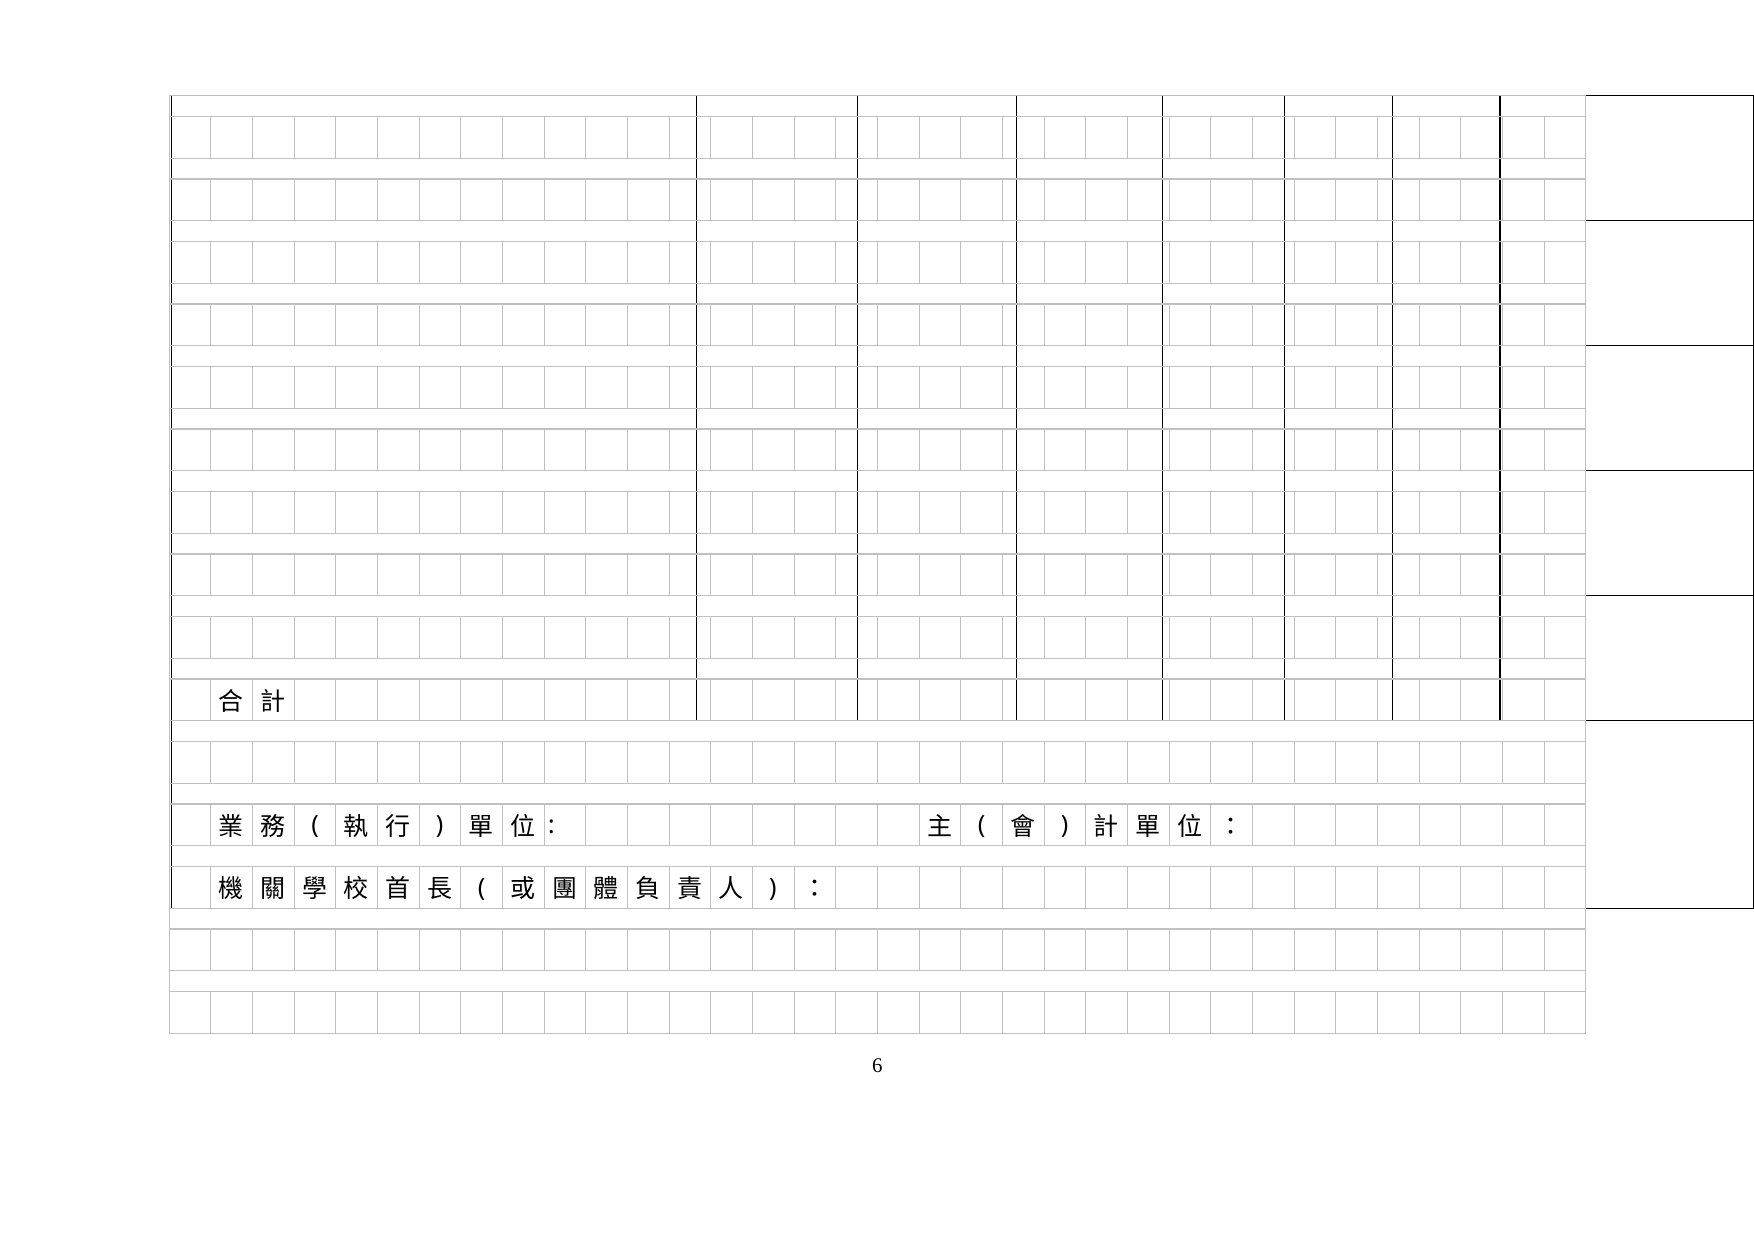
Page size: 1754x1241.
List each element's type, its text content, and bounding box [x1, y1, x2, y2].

table_cell [1285, 596, 1392, 616]
table_cell [1545, 367, 1585, 408]
table_cell [753, 180, 794, 220]
table_cell [1170, 867, 1210, 908]
table_cell [503, 117, 544, 158]
table_cell [1545, 617, 1585, 658]
table_cell [858, 659, 1016, 678]
table_cell [1017, 534, 1162, 553]
table_cell [1503, 617, 1544, 658]
table_cell [253, 117, 294, 158]
table_cell [1045, 117, 1085, 158]
table_cell [1545, 180, 1585, 220]
table_cell [753, 430, 794, 470]
table_cell [1128, 742, 1169, 783]
table_cell [697, 680, 710, 720]
table_cell [697, 659, 857, 678]
table_cell [753, 805, 794, 845]
table_cell 主 [920, 805, 960, 845]
table_cell [211, 555, 252, 595]
table_cell [1128, 367, 1162, 408]
table_cell [503, 242, 544, 283]
table_cell [172, 471, 696, 491]
table_cell [1295, 305, 1335, 345]
table_cell [1285, 367, 1294, 408]
table_cell [461, 492, 502, 533]
table_cell [1420, 492, 1460, 533]
table_cell [878, 180, 919, 220]
table_cell 團 [545, 867, 585, 908]
table_cell [753, 242, 794, 283]
table_cell [858, 617, 877, 658]
table_cell [253, 430, 294, 470]
table_cell [1295, 555, 1335, 595]
table_cell [503, 430, 544, 470]
table_cell [1295, 180, 1335, 220]
table_cell [336, 242, 377, 283]
table_cell [1378, 555, 1392, 595]
table_cell [1285, 221, 1392, 241]
table_cell [295, 492, 335, 533]
table_cell [545, 180, 585, 220]
table_cell [1045, 242, 1085, 283]
table_cell [961, 867, 1002, 908]
table_cell [420, 367, 460, 408]
table_cell [253, 242, 294, 283]
table_cell [1501, 659, 1585, 678]
table_cell [628, 242, 669, 283]
table_cell [1378, 867, 1419, 908]
table_cell [920, 742, 960, 783]
table_cell [836, 180, 857, 220]
table_cell [172, 596, 696, 616]
table_cell [1003, 180, 1016, 220]
table_cell [1545, 492, 1585, 533]
table_cell [1003, 555, 1016, 595]
table_cell [1017, 555, 1044, 595]
table_cell [795, 805, 835, 845]
table_cell [1045, 742, 1085, 783]
table_cell [1503, 305, 1544, 345]
table_cell [878, 430, 919, 470]
table_cell [1086, 555, 1127, 595]
table_cell [1285, 680, 1294, 720]
table_cell [1128, 305, 1162, 345]
table_cell [1170, 555, 1210, 595]
table_cell [1336, 117, 1377, 158]
table_cell [858, 492, 877, 533]
table_cell [1017, 159, 1162, 178]
table_cell [1017, 305, 1044, 345]
table_cell [1420, 680, 1460, 720]
table_cell [961, 305, 1002, 345]
table_cell [858, 596, 1016, 616]
table_cell [858, 680, 877, 720]
table_cell [545, 555, 585, 595]
table_cell [1253, 867, 1294, 908]
table_cell [336, 617, 377, 658]
table_cell [336, 180, 377, 220]
table_cell [586, 430, 627, 470]
table_cell 負 [628, 867, 669, 908]
table_cell [336, 430, 377, 470]
table_cell [1393, 659, 1499, 678]
table_cell ( [461, 867, 502, 908]
table_cell [1378, 617, 1392, 658]
table_cell [795, 680, 835, 720]
table_cell : [545, 805, 585, 845]
table_cell [1086, 305, 1127, 345]
table_cell 合 [211, 680, 252, 720]
table_cell [420, 617, 460, 658]
table_cell [253, 555, 294, 595]
table_cell [920, 242, 960, 283]
table_cell 或 [503, 867, 544, 908]
table_cell [1017, 117, 1044, 158]
table_cell [1295, 617, 1335, 658]
table_cell [586, 117, 627, 158]
table_cell [1211, 117, 1252, 158]
table_cell [1295, 867, 1335, 908]
table_cell [1545, 805, 1585, 845]
table_cell [836, 117, 857, 158]
table_cell [420, 305, 460, 345]
table_cell [1003, 492, 1016, 533]
table_cell [1378, 430, 1392, 470]
table_cell [378, 367, 419, 408]
table_cell [1378, 305, 1392, 345]
table_cell [1378, 117, 1392, 158]
table_cell [697, 242, 710, 283]
table_cell [697, 159, 857, 178]
table_cell [961, 680, 1002, 720]
table_cell [378, 430, 419, 470]
table_cell [1503, 117, 1544, 158]
table_cell [172, 617, 210, 658]
table_cell [1045, 367, 1085, 408]
table_cell [753, 680, 794, 720]
table_cell [920, 367, 960, 408]
table_cell [172, 242, 210, 283]
table_cell [172, 117, 210, 158]
table_cell [1211, 617, 1252, 658]
table_cell [795, 555, 835, 595]
table_cell [586, 555, 627, 595]
table_cell [1170, 367, 1210, 408]
table_cell [1503, 555, 1544, 595]
table_cell [1461, 492, 1499, 533]
table_cell [836, 805, 877, 845]
table_cell [1128, 555, 1162, 595]
table_cell 會 [1003, 805, 1044, 845]
table_cell [1393, 492, 1419, 533]
table_cell [878, 867, 919, 908]
table_cell [1163, 534, 1284, 553]
table_cell [1393, 242, 1419, 283]
table_cell [586, 367, 627, 408]
table_cell [1003, 117, 1016, 158]
table_cell [211, 617, 252, 658]
table_cell [753, 492, 794, 533]
table_cell [1420, 617, 1460, 658]
table_cell [1017, 430, 1044, 470]
table_cell [711, 555, 752, 595]
table_cell [858, 471, 1016, 491]
table_cell [711, 680, 752, 720]
table_cell [1285, 284, 1392, 303]
table_cell [1336, 242, 1377, 283]
table_cell [961, 367, 1002, 408]
table_cell [1420, 430, 1460, 470]
table_cell [172, 180, 210, 220]
table_cell [1163, 680, 1169, 720]
table_cell [858, 117, 877, 158]
table_cell [697, 596, 857, 616]
table_cell [836, 555, 857, 595]
table_cell [878, 555, 919, 595]
table_cell [628, 680, 669, 720]
table_cell [1461, 867, 1502, 908]
table_cell [1128, 430, 1162, 470]
table_cell [858, 409, 1016, 428]
table_cell [836, 867, 877, 908]
table_cell [1336, 305, 1377, 345]
table_cell [1086, 430, 1127, 470]
table_cell [1086, 617, 1127, 658]
table_cell [1017, 680, 1044, 720]
table_cell [961, 492, 1002, 533]
table_cell [1285, 346, 1392, 366]
table_cell [1295, 117, 1335, 158]
table_cell [1163, 284, 1284, 303]
table_cell [1336, 492, 1377, 533]
table_cell [295, 305, 335, 345]
table_cell [1045, 555, 1085, 595]
table_cell [211, 180, 252, 220]
table_cell [1378, 805, 1419, 845]
table_cell [1163, 430, 1169, 470]
table_cell [628, 117, 669, 158]
table_cell 校 [336, 867, 377, 908]
table_cell [1295, 242, 1335, 283]
table_cell [1393, 409, 1499, 428]
table_cell [1393, 596, 1499, 616]
table_cell [1285, 555, 1294, 595]
table_cell [1003, 617, 1016, 658]
table_cell [697, 346, 857, 366]
table_cell [172, 867, 210, 908]
table_cell [697, 555, 710, 595]
table_cell [711, 617, 752, 658]
table_cell 業 [211, 805, 252, 845]
table_cell ) [753, 867, 794, 908]
table_cell ) [1045, 805, 1085, 845]
table_cell [1045, 430, 1085, 470]
table_cell [295, 430, 335, 470]
table_cell [1128, 680, 1162, 720]
table_cell [586, 242, 627, 283]
table_cell [378, 242, 419, 283]
table_cell [1285, 117, 1294, 158]
table_cell [1211, 492, 1252, 533]
table_cell [1003, 305, 1016, 345]
table_cell [1163, 346, 1284, 366]
table_cell [1045, 492, 1085, 533]
table_cell [1253, 367, 1284, 408]
table_cell [378, 680, 419, 720]
table_cell 關 [253, 867, 294, 908]
table_cell [1163, 471, 1284, 491]
table_cell [378, 180, 419, 220]
table_cell [961, 742, 1002, 783]
table_cell [545, 242, 585, 283]
table_cell [1501, 346, 1585, 366]
table_cell [697, 534, 857, 553]
table_cell [172, 430, 210, 470]
table_cell [1501, 471, 1585, 491]
table_cell [461, 680, 502, 720]
table_cell [795, 242, 835, 283]
table_cell 行 [378, 805, 419, 845]
table_cell [1253, 305, 1284, 345]
table_cell [420, 117, 460, 158]
table_cell [586, 492, 627, 533]
table_cell [1003, 742, 1044, 783]
table_cell [1336, 805, 1377, 845]
table_cell [628, 742, 669, 783]
table_cell 人 [711, 867, 752, 908]
table_cell [1545, 680, 1585, 720]
table_cell [858, 242, 877, 283]
table_cell [1393, 534, 1499, 553]
table_cell [697, 305, 710, 345]
table_cell [336, 367, 377, 408]
table_cell [1545, 242, 1585, 283]
table_cell [836, 742, 877, 783]
table_cell [1163, 409, 1284, 428]
table_cell [1253, 430, 1284, 470]
table_cell 機 [211, 867, 252, 908]
table_cell [697, 221, 857, 241]
table_cell [378, 617, 419, 658]
table_cell ) [420, 805, 460, 845]
table_cell [1017, 346, 1162, 366]
table_cell [1003, 367, 1016, 408]
table_cell [336, 305, 377, 345]
table_cell [253, 180, 294, 220]
table_cell [211, 242, 252, 283]
table_cell [1336, 617, 1377, 658]
table_cell [1420, 242, 1460, 283]
table_cell [920, 867, 960, 908]
table_cell [961, 430, 1002, 470]
table_cell [628, 555, 669, 595]
table_cell [503, 492, 544, 533]
table_cell [1211, 305, 1252, 345]
table_cell 計 [1086, 805, 1127, 845]
table_cell [1378, 180, 1392, 220]
table_cell [1086, 242, 1127, 283]
table_cell [878, 742, 919, 783]
table_cell 位 [503, 805, 544, 845]
table_cell [545, 367, 585, 408]
table_cell [545, 117, 585, 158]
table_cell [503, 555, 544, 595]
table_cell [1285, 96, 1392, 116]
table_cell [711, 117, 752, 158]
table_cell [670, 555, 696, 595]
table_cell [295, 180, 335, 220]
table_cell [878, 305, 919, 345]
table_cell [920, 617, 960, 658]
table_cell [295, 680, 335, 720]
table_cell [1586, 221, 1753, 345]
table_cell [1086, 867, 1127, 908]
table_cell [172, 492, 210, 533]
table_cell [1503, 180, 1544, 220]
table_cell [920, 555, 960, 595]
table_cell [1420, 305, 1460, 345]
table_cell [670, 742, 710, 783]
table_cell [253, 742, 294, 783]
table_cell [1017, 221, 1162, 241]
table_cell [172, 284, 696, 303]
table_cell [670, 367, 696, 408]
table_cell [461, 180, 502, 220]
table_cell [1393, 159, 1499, 178]
table_cell [697, 284, 857, 303]
table_cell [697, 117, 710, 158]
table_cell [1170, 305, 1210, 345]
table_cell [253, 305, 294, 345]
table_cell [1336, 180, 1377, 220]
table_cell [172, 159, 696, 178]
table_cell [697, 430, 710, 470]
table_cell [172, 555, 210, 595]
table_cell [1503, 242, 1544, 283]
table_cell [172, 784, 1585, 803]
table_cell [1253, 242, 1284, 283]
table_cell [1420, 555, 1460, 595]
table_cell [1393, 555, 1419, 595]
table_cell [420, 742, 460, 783]
table_cell [420, 680, 460, 720]
table_cell [858, 180, 877, 220]
table_cell [586, 742, 627, 783]
table_cell [336, 742, 377, 783]
table_cell [697, 367, 710, 408]
table_cell [1336, 430, 1377, 470]
table_cell [1003, 867, 1044, 908]
table_cell [670, 430, 696, 470]
table_cell [1393, 117, 1419, 158]
table_cell [670, 617, 696, 658]
table_cell [1336, 867, 1377, 908]
table_cell [1253, 180, 1284, 220]
table_cell [878, 492, 919, 533]
table_cell [1378, 742, 1419, 783]
table_cell [545, 305, 585, 345]
table_cell [836, 367, 857, 408]
table_cell [1586, 596, 1753, 720]
table_cell [172, 305, 210, 345]
table_cell [295, 742, 335, 783]
table_cell [586, 805, 627, 845]
table_cell [1393, 180, 1419, 220]
table_cell [1253, 680, 1284, 720]
table_cell [1045, 180, 1085, 220]
table_cell [858, 159, 1016, 178]
table_cell [711, 492, 752, 533]
table_cell [1163, 305, 1169, 345]
table_cell [1336, 742, 1377, 783]
table_cell [1163, 221, 1284, 241]
table_cell [961, 117, 1002, 158]
table_cell [420, 555, 460, 595]
table_cell [670, 805, 710, 845]
table_cell [295, 367, 335, 408]
table_cell [628, 492, 669, 533]
table_cell [1378, 680, 1392, 720]
table_cell [1545, 117, 1585, 158]
table_cell [1503, 680, 1544, 720]
table_cell [1163, 555, 1169, 595]
table_cell [878, 117, 919, 158]
table_cell [1501, 596, 1585, 616]
table_cell [378, 555, 419, 595]
table_cell [753, 305, 794, 345]
table_cell 責 [670, 867, 710, 908]
table_cell [1170, 430, 1210, 470]
table_cell [858, 555, 877, 595]
table_cell [1420, 867, 1460, 908]
table_cell [1501, 96, 1585, 116]
table_cell [836, 617, 857, 658]
table_cell 學 [295, 867, 335, 908]
table_cell [1420, 805, 1460, 845]
table_cell [1545, 430, 1585, 470]
table_cell [1285, 180, 1294, 220]
table_cell [795, 180, 835, 220]
table_cell [172, 367, 210, 408]
table_cell [1253, 617, 1284, 658]
table_cell [858, 367, 877, 408]
table_cell [1420, 367, 1460, 408]
table_cell [503, 617, 544, 658]
table_cell [920, 180, 960, 220]
table_cell [836, 430, 857, 470]
table_cell [836, 492, 857, 533]
table_cell [1393, 284, 1499, 303]
table_cell [1017, 284, 1162, 303]
table_cell [1017, 659, 1162, 678]
table_cell [1393, 680, 1419, 720]
table_cell [858, 284, 1016, 303]
table_cell [858, 534, 1016, 553]
table_cell [711, 242, 752, 283]
table_cell [420, 180, 460, 220]
table_cell [878, 242, 919, 283]
table_cell [670, 242, 696, 283]
table_cell [586, 305, 627, 345]
table_cell [1017, 617, 1044, 658]
table_cell [1128, 242, 1162, 283]
table_cell [1545, 305, 1585, 345]
table_cell [1253, 742, 1294, 783]
table_cell [1285, 242, 1294, 283]
table_cell [1017, 367, 1044, 408]
table_cell [1461, 305, 1499, 345]
table_cell [795, 367, 835, 408]
table_cell [1086, 492, 1127, 533]
table_cell [628, 617, 669, 658]
table_cell [172, 680, 210, 720]
table_cell [461, 617, 502, 658]
table_cell [1086, 180, 1127, 220]
table_cell [1285, 471, 1392, 491]
table_cell [711, 305, 752, 345]
table_cell [172, 346, 696, 366]
table_cell [697, 492, 710, 533]
table_cell [628, 305, 669, 345]
table_cell [1503, 430, 1544, 470]
table_cell [858, 96, 1016, 116]
table_cell [836, 305, 857, 345]
table_cell [795, 742, 835, 783]
table_cell [628, 367, 669, 408]
table_cell [628, 430, 669, 470]
table_cell [1163, 159, 1284, 178]
table_cell [1163, 596, 1284, 616]
table_cell [1503, 867, 1544, 908]
table_cell [1501, 159, 1585, 178]
table_cell [545, 680, 585, 720]
table_cell [1586, 721, 1753, 908]
table_cell [461, 555, 502, 595]
table_cell [1003, 242, 1016, 283]
table_cell [1253, 117, 1284, 158]
table_cell [1393, 471, 1499, 491]
table_cell [1545, 555, 1585, 595]
table_cell [172, 96, 696, 116]
table_cell [503, 305, 544, 345]
table_cell [295, 242, 335, 283]
table_cell [1461, 367, 1499, 408]
table_cell [858, 346, 1016, 366]
table_cell [1045, 680, 1085, 720]
table_cell 首 [378, 867, 419, 908]
table_cell [1285, 409, 1392, 428]
table_cell [1461, 430, 1499, 470]
table_cell [1017, 596, 1162, 616]
table_cell [1017, 242, 1044, 283]
table_cell [1586, 346, 1753, 470]
table_cell [211, 367, 252, 408]
table_cell [711, 742, 752, 783]
table_cell [461, 305, 502, 345]
table_cell [697, 409, 857, 428]
table_cell [697, 96, 857, 116]
table_cell [1253, 805, 1294, 845]
table_cell [1086, 117, 1127, 158]
table_cell [172, 721, 1585, 741]
table_cell [172, 221, 696, 241]
table_cell [1336, 680, 1377, 720]
table_cell [336, 117, 377, 158]
table_cell [697, 617, 710, 658]
table_cell [378, 305, 419, 345]
table_cell [1086, 680, 1127, 720]
table_cell [1128, 617, 1162, 658]
table_cell [253, 492, 294, 533]
table_cell [1336, 555, 1377, 595]
table_cell [920, 680, 960, 720]
table_cell [1017, 471, 1162, 491]
table_cell [1461, 617, 1499, 658]
table_cell [697, 180, 710, 220]
table_cell 執 [336, 805, 377, 845]
table_cell [1336, 367, 1377, 408]
table_cell [586, 617, 627, 658]
table_cell [1163, 367, 1169, 408]
table_cell [295, 555, 335, 595]
table_cell [878, 680, 919, 720]
table_cell [461, 430, 502, 470]
table_cell [858, 430, 877, 470]
table_cell [670, 305, 696, 345]
table_cell [1285, 159, 1392, 178]
table_cell [753, 117, 794, 158]
table_cell [711, 430, 752, 470]
table_cell [1211, 742, 1252, 783]
table_cell [545, 617, 585, 658]
table_cell [1378, 367, 1392, 408]
table_cell [1170, 680, 1210, 720]
table_cell [336, 492, 377, 533]
table_cell [211, 305, 252, 345]
table_cell [753, 742, 794, 783]
table_cell ( [295, 805, 335, 845]
table_cell [878, 617, 919, 658]
table_cell [1420, 117, 1460, 158]
table_cell 長 [420, 867, 460, 908]
table_cell [628, 180, 669, 220]
table_cell [795, 117, 835, 158]
table_cell ( [961, 805, 1002, 845]
table_cell [1163, 492, 1169, 533]
table_cell [1017, 492, 1044, 533]
table_cell [961, 180, 1002, 220]
table_cell [1211, 242, 1252, 283]
table_cell [1128, 117, 1162, 158]
table_cell [253, 367, 294, 408]
table_cell [1163, 659, 1284, 678]
table_cell [1501, 534, 1585, 553]
table_cell [461, 367, 502, 408]
table_cell [795, 617, 835, 658]
table_cell [586, 680, 627, 720]
table_cell [1285, 534, 1392, 553]
table_cell [211, 117, 252, 158]
table_cell [378, 492, 419, 533]
table_cell [1586, 471, 1753, 595]
table_cell [961, 617, 1002, 658]
table_cell [1170, 742, 1210, 783]
table_cell [697, 471, 857, 491]
table_cell [1211, 180, 1252, 220]
table_cell [1211, 555, 1252, 595]
table_cell [1170, 492, 1210, 533]
table_cell [1503, 367, 1544, 408]
table_cell [1163, 180, 1169, 220]
table_cell [1378, 492, 1392, 533]
table_cell [461, 117, 502, 158]
table_cell [836, 680, 857, 720]
table_cell [1086, 742, 1127, 783]
table_cell [378, 742, 419, 783]
table_cell [1285, 305, 1294, 345]
table_cell [795, 305, 835, 345]
table_cell [1086, 367, 1127, 408]
table_cell [1545, 742, 1585, 783]
table_cell [753, 617, 794, 658]
table_cell [420, 242, 460, 283]
table_cell [1295, 680, 1335, 720]
table_cell [920, 117, 960, 158]
table_cell [836, 242, 857, 283]
table_cell ： [795, 867, 835, 908]
table_cell [1545, 867, 1585, 908]
table_cell [420, 492, 460, 533]
table_cell [1128, 180, 1162, 220]
table_cell [628, 805, 669, 845]
table_cell [1211, 867, 1252, 908]
table_cell 體 [586, 867, 627, 908]
table_cell [503, 680, 544, 720]
table_cell [670, 680, 696, 720]
table_cell [711, 367, 752, 408]
table_cell [545, 430, 585, 470]
table_cell [920, 430, 960, 470]
table_cell [1461, 555, 1499, 595]
table_cell [1211, 367, 1252, 408]
table_cell [1045, 305, 1085, 345]
table_cell [172, 805, 210, 845]
table_cell [795, 430, 835, 470]
table_cell [1163, 117, 1169, 158]
table_cell [858, 221, 1016, 241]
table_cell [461, 242, 502, 283]
table_cell [1003, 430, 1016, 470]
table_cell [1501, 409, 1585, 428]
table_cell [1128, 867, 1169, 908]
table_cell [878, 805, 919, 845]
table_cell [1163, 96, 1284, 116]
table_cell [1393, 367, 1419, 408]
table_cell [1461, 805, 1502, 845]
table_cell [253, 617, 294, 658]
table_cell [1253, 555, 1284, 595]
table_cell [711, 180, 752, 220]
table_cell [1295, 492, 1335, 533]
table_cell [1393, 430, 1419, 470]
table_cell 單 [1128, 805, 1169, 845]
table_cell [961, 242, 1002, 283]
table_cell [1461, 742, 1502, 783]
table_cell [211, 742, 252, 783]
table_cell [920, 305, 960, 345]
table_cell [1461, 680, 1499, 720]
table_cell [1393, 96, 1499, 116]
table_cell [1170, 117, 1210, 158]
table_cell [461, 742, 502, 783]
table_cell [1285, 430, 1294, 470]
table_cell [1295, 367, 1335, 408]
table_cell [1295, 742, 1335, 783]
table_cell [753, 555, 794, 595]
table_cell [545, 492, 585, 533]
table_cell [670, 117, 696, 158]
table_cell [1393, 346, 1499, 366]
table_cell [336, 555, 377, 595]
table_cell [795, 492, 835, 533]
table_cell [378, 117, 419, 158]
table_cell [1501, 284, 1585, 303]
table_cell [670, 492, 696, 533]
table_cell [1163, 617, 1169, 658]
table_cell [1211, 430, 1252, 470]
table_cell [1045, 867, 1085, 908]
table_cell 位 [1170, 805, 1210, 845]
table_cell [1393, 617, 1419, 658]
table_cell [920, 492, 960, 533]
table_cell [1170, 617, 1210, 658]
table_cell [1045, 617, 1085, 658]
table_cell [1170, 180, 1210, 220]
table_cell [172, 659, 696, 678]
table_cell [211, 430, 252, 470]
table_cell ： [1211, 805, 1252, 845]
table_cell [1295, 805, 1335, 845]
table_cell [1285, 659, 1392, 678]
table_cell [1285, 617, 1294, 658]
table_cell [1461, 242, 1499, 283]
table_cell [503, 180, 544, 220]
table_cell [295, 117, 335, 158]
table_cell [670, 180, 696, 220]
table_cell [753, 367, 794, 408]
table_cell [878, 367, 919, 408]
table_cell [420, 430, 460, 470]
table_cell [545, 742, 585, 783]
table_cell [1017, 409, 1162, 428]
table_cell [1017, 96, 1162, 116]
table_cell [1393, 221, 1499, 241]
table_cell [1378, 242, 1392, 283]
table_cell [295, 617, 335, 658]
table_cell [1128, 492, 1162, 533]
table_cell [1503, 805, 1544, 845]
table_cell [1461, 180, 1499, 220]
table_cell [1503, 742, 1544, 783]
table_cell [1163, 242, 1169, 283]
table_cell [211, 492, 252, 533]
table_cell [172, 534, 696, 553]
table_cell [172, 846, 1585, 866]
table_cell [503, 367, 544, 408]
table_cell [961, 555, 1002, 595]
table_cell [1586, 96, 1753, 220]
table_cell [1003, 680, 1016, 720]
table_cell [1393, 305, 1419, 345]
table_cell [172, 742, 210, 783]
table_cell [172, 409, 696, 428]
table_cell [1295, 430, 1335, 470]
table_cell [1503, 492, 1544, 533]
table_cell 務 [253, 805, 294, 845]
table_cell [336, 680, 377, 720]
table_cell 計 [253, 680, 294, 720]
table_cell 單 [461, 805, 502, 845]
table_cell [1420, 180, 1460, 220]
table_cell [1253, 492, 1284, 533]
table_cell [711, 805, 752, 845]
table_cell [1170, 242, 1210, 283]
table_cell [1017, 180, 1044, 220]
table_cell [1285, 492, 1294, 533]
table_cell [1211, 680, 1252, 720]
table_cell [1461, 117, 1499, 158]
table_cell [858, 305, 877, 345]
table_cell [1420, 742, 1460, 783]
table_cell [503, 742, 544, 783]
table_cell [1501, 221, 1585, 241]
table_cell [586, 180, 627, 220]
